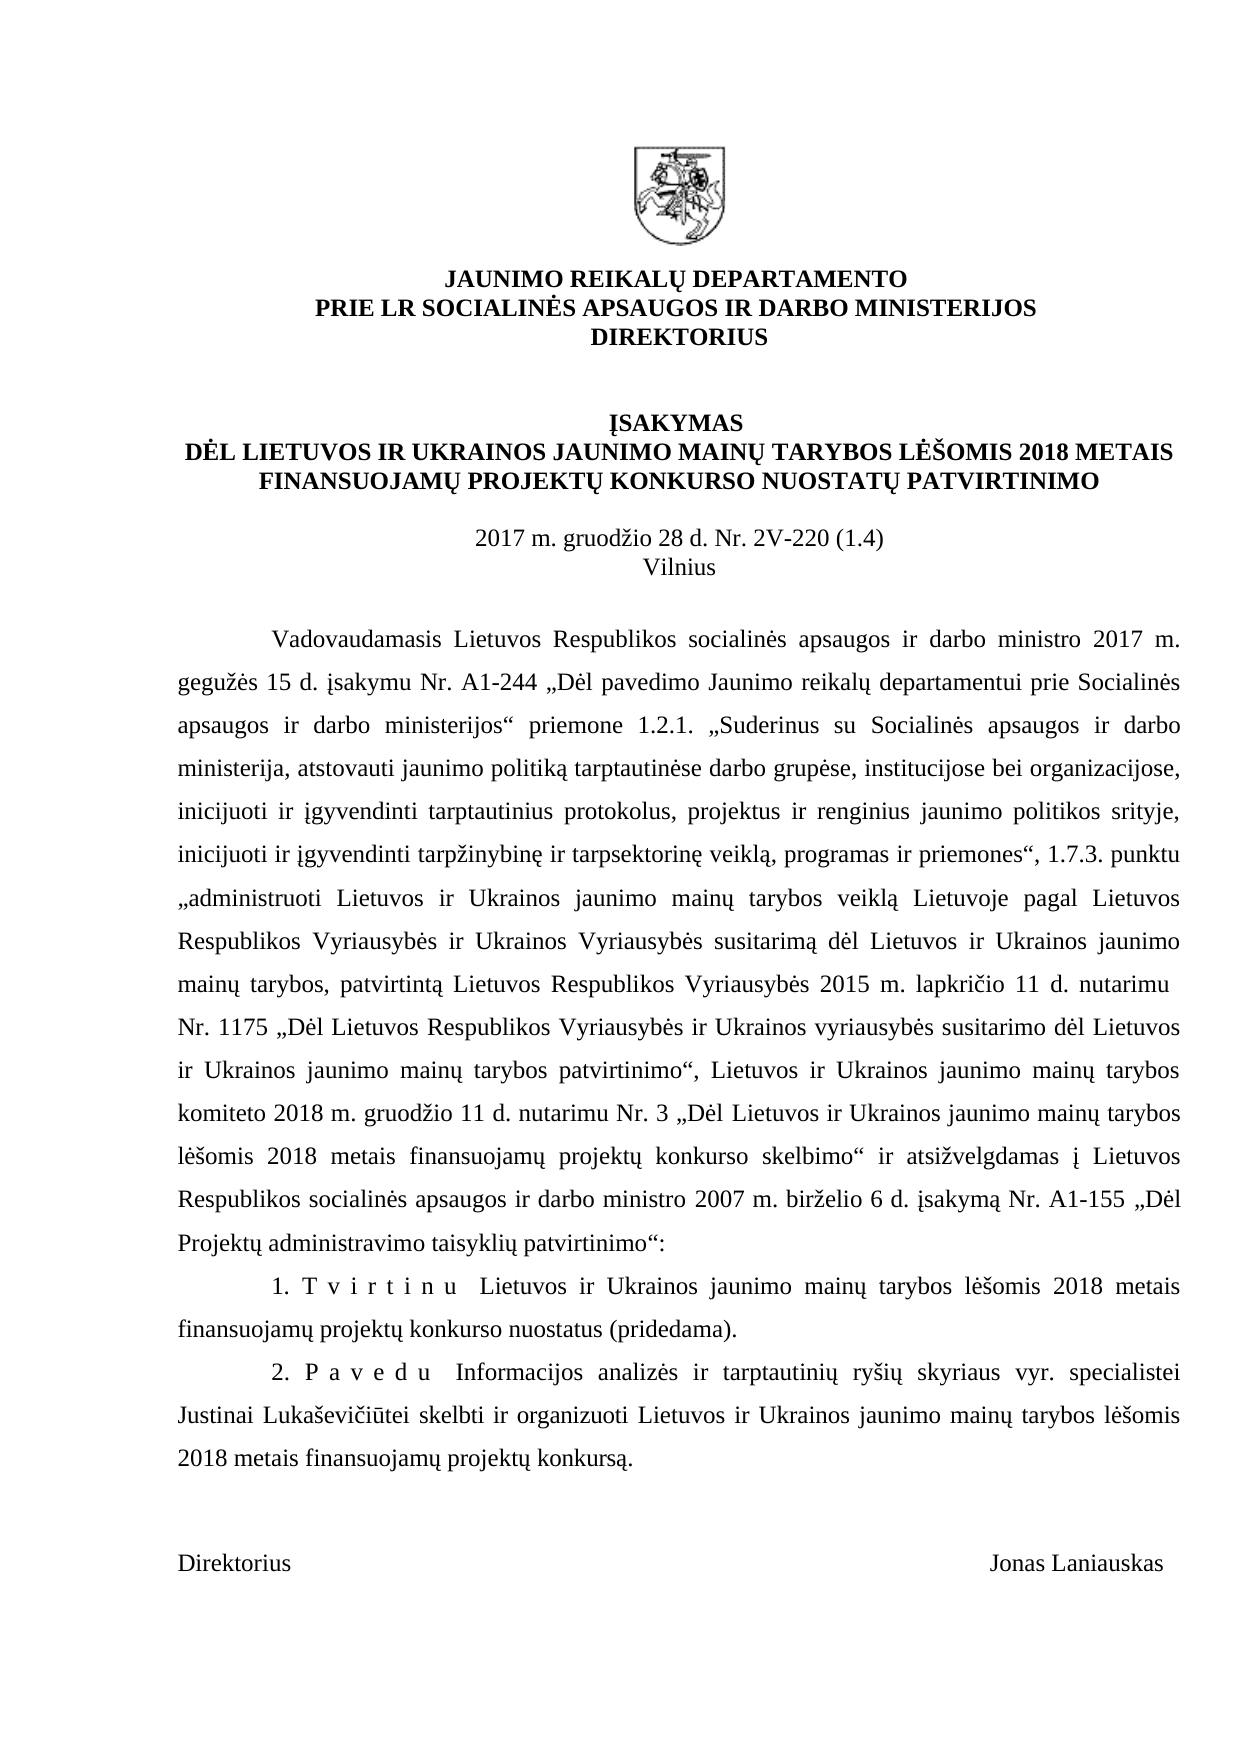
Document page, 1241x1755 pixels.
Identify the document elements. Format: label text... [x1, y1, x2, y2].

text Vilnius [177, 552, 1181, 581]
text Direktorius Jonas Laniauskas [177, 1548, 1181, 1577]
text JAUNIMO REIKALŲ DEPARTAMENTO [177, 264, 1181, 293]
text DIREKTORIUS [177, 322, 1181, 351]
text DĖL LIETUVOS IR UKRAINOS JAUNIMO MAINŲ TARYBOS LĖŠOMIS 2018 METAIS FINANSUOJAMŲ PROJEKTŲ KONKURSO NUOSTATŲ PATVIRTINIMO [177, 437, 1181, 494]
text prie LR socialinės apsaugos ir darbo ministerijos [177, 293, 1181, 322]
text ĮSAKYMAS [177, 408, 1181, 437]
text Vadovaudamasis Lietuvos Respublikos socialinės apsaugos ir darbo ministro 2017 m. gegužės 15 d. įsakymu Nr. A1-244 „Dėl pavedimo Jaunimo reikalų departamentui prie Socialinės apsaugos ir darbo ministerijos“ priemone 1.2.1. „Suderinus su Socialinės apsaugos ir darbo ministerija, atstovauti jaunimo politiką tarptautinėse darbo grupėse, institucijose bei organizacijose, inicijuoti ir įgyvendinti tarptautinius protokolus, projektus ir renginius jaunimo politikos srityje, inicijuoti ir įgyvendinti tarpžinybinę ir tarpsektorinę veiklą, programas ir priemones“, 1.7.3. punktu „administruoti Lietuvos ir Ukrainos jaunimo mainų tarybos veiklą Lietuvoje pagal Lietuvos Respublikos Vyriausybės ir Ukrainos Vyriausybės susitarimą dėl Lietuvos ir Ukrainos jaunimo mainų tarybos, patvirtintą Lietuvos Respublikos Vyriausybės 2015 m. lapkričio 11 d. nutarimu Nr. 1175 „Dėl Lietuvos Respublikos Vyriausybės ir Ukrainos vyriausybės susitarimo dėl Lietuvos ir Ukrainos jaunimo mainų tarybos patvirtinimo“, Lietuvos ir Ukrainos jaunimo mainų tarybos komiteto 2018 m. gruodžio 11 d. nutarimu Nr. 3 „Dėl Lietuvos ir Ukrainos jaunimo mainų tarybos lėšomis 2018 metais finansuojamų projektų konkurso skelbimo“ ir atsižvelgdamas į Lietuvos Respublikos socialinės apsaugos ir darbo ministro 2007 m. birželio 6 d. įsakymą Nr. A1-155 „Dėl Projektų administravimo taisyklių patvirtinimo“: [177, 624, 1181, 1256]
text 1. Tvirtinu Lietuvos ir Ukrainos jaunimo mainų tarybos lėšomis 2018 metais finansuojamų projektų konkurso nuostatus (pridedama). [177, 1271, 1181, 1343]
text 2017 m. gruodžio 28 d. Nr. 2V-220 (1.4) [177, 523, 1181, 552]
text 2. Pavedu Informacijos analizės ir tarptautinių ryšių skyriaus vyr. specialistei Justinai Lukaševičiūtei skelbti ir organizuoti Lietuvos ir Ukrainos jaunimo mainų tarybos lėšomis 2018 metais finansuojamų projektų konkursą. [177, 1357, 1181, 1472]
